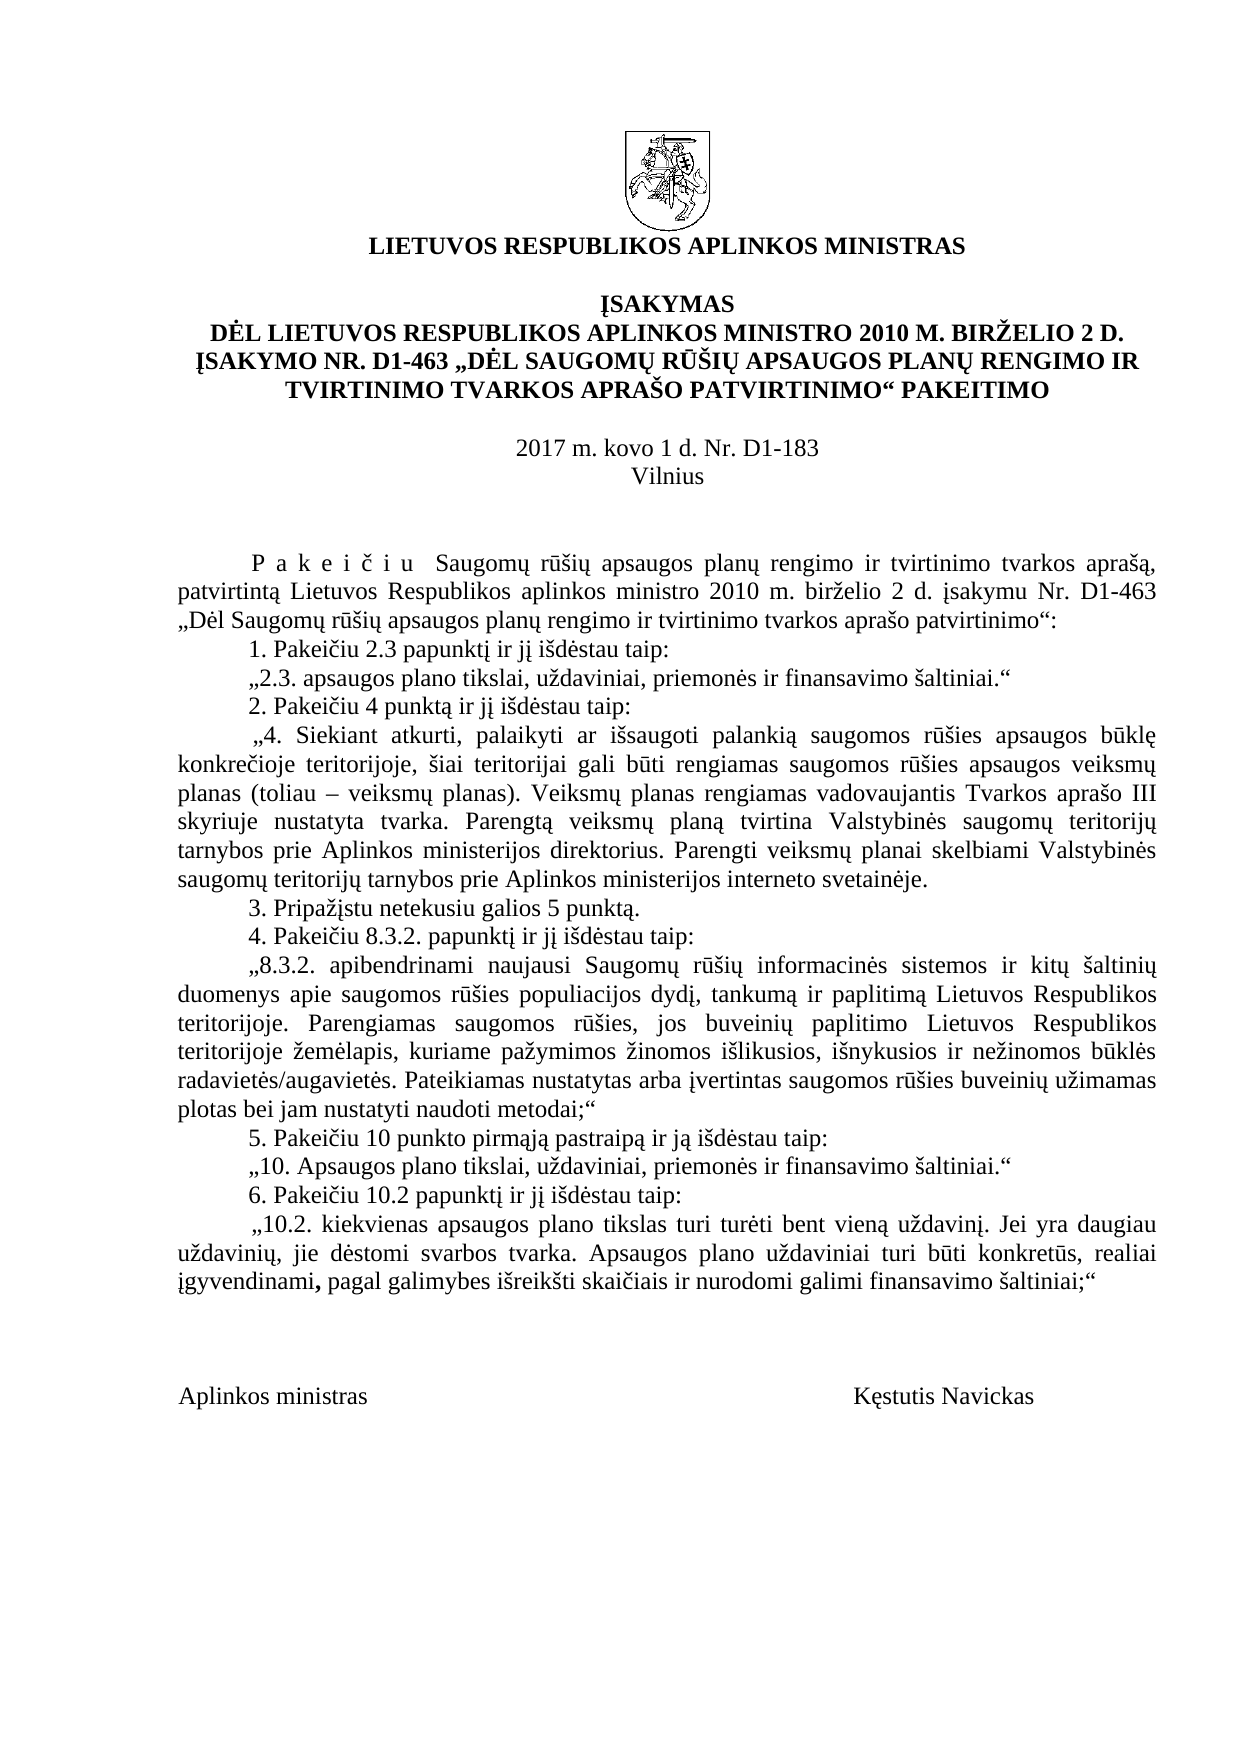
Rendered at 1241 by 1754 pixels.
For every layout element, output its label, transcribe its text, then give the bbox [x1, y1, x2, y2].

text 3. Pripažįstu netekusiu galios 5 punktą. [177, 893, 1157, 921]
text „10.2. kiekvienas apsaugos plano tikslas turi turėti bent vieną uždavinį. Jei yra daugiau uždavinių, jie dėstomi svarbos tvarka. Apsaugos plano uždaviniai turi būti konkretūs, realiai įgyvendinami, pagal galimybes išreikšti skaičiais ir nurodomi galimi finansavimo šaltiniai;“ [177, 1209, 1157, 1295]
text 2017 m. kovo 1 d. Nr. D1-183 [177, 433, 1157, 461]
text „8.3.2. apibendrinami naujausi Saugomų rūšių informacinės sistemos ir kitų šaltinių duomenys apie saugomos rūšies populiacijos dydį, tankumą ir paplitimą Lietuvos Respublikos teritorijoje. Parengiamas saugomos rūšies, jos buveinių paplitimo Lietuvos Respublikos teritorijoje žemėlapis, kuriame pažymimos žinomos išlikusios, išnykusios ir nežinomos būklės radavietės/augavietės. Pateikiamas nustatytas arba įvertintas saugomos rūšies buveinių užimamas plotas bei jam nustatyti naudoti metodai;“ [177, 950, 1157, 1123]
text P a k e i č i u Saugomų rūšių apsaugos planų rengimo ir tvirtinimo tvarkos aprašą, patvirtintą Lietuvos Respublikos aplinkos ministro 2010 m. birželio 2 d. įsakymu Nr. D1-463 „Dėl Saugomų rūšių apsaugos planų rengimo ir tvirtinimo tvarkos aprašo patvirtinimo“: [177, 548, 1157, 634]
text 1. Pakeičiu 2.3 papunktį ir jį išdėstau taip: [177, 634, 1157, 663]
text 5. Pakeičiu 10 punkto pirmąją pastraipą ir ją išdėstau taip: [177, 1123, 1157, 1151]
text Vilnius [177, 461, 1157, 490]
text DĖL LIETUVOS RESPUBLIKOS APLINKOS MINISTRO 2010 M. BIRŽELIO 2 D. ĮSAKYMO NR. D1-463 „DĖL SAUGOMŲ RŪŠIŲ APSAUGOS PLANŲ RENGIMO IR TVIRTINIMO TVARKOS APRAŠO PATVIRTINIMO“ PAKEITIMO [177, 318, 1157, 404]
text „4. Siekiant atkurti, palaikyti ar išsaugoti palankią saugomos rūšies apsaugos būklę konkrečioje teritorijoje, šiai teritorijai gali būti rengiamas saugomos rūšies apsaugos veiksmų planas (toliau – veiksmų planas). Veiksmų planas rengiamas vadovaujantis Tvarkos aprašo III skyriuje nustatyta tvarka. Parengtą veiksmų planą tvirtina Valstybinės saugomų teritorijų tarnybos prie Aplinkos ministerijos direktorius. Parengti veiksmų planai skelbiami Valstybinės saugomų teritorijų tarnybos prie Aplinkos ministerijos interneto svetainėje. [177, 720, 1157, 893]
text „2.3. apsaugos plano tikslai, uždaviniai, priemonės ir finansavimo šaltiniai.“ [177, 663, 1157, 691]
text ĮSAKYMAS [177, 289, 1157, 318]
text 2. Pakeičiu 4 punktą ir jį išdėstau taip: [177, 691, 1157, 720]
text „10. Apsaugos plano tikslai, uždaviniai, priemonės ir finansavimo šaltiniai.“ [177, 1151, 1157, 1180]
text LIETUVOS RESPUBLIKOS APLINKOS MINISTRAS [177, 231, 1157, 260]
text Aplinkos ministras Kęstutis Navickas [178, 1381, 1157, 1410]
text 6. Pakeičiu 10.2 papunktį ir jį išdėstau taip: [177, 1180, 1157, 1209]
text 4. Pakeičiu 8.3.2. papunktį ir jį išdėstau taip: [177, 921, 1157, 950]
